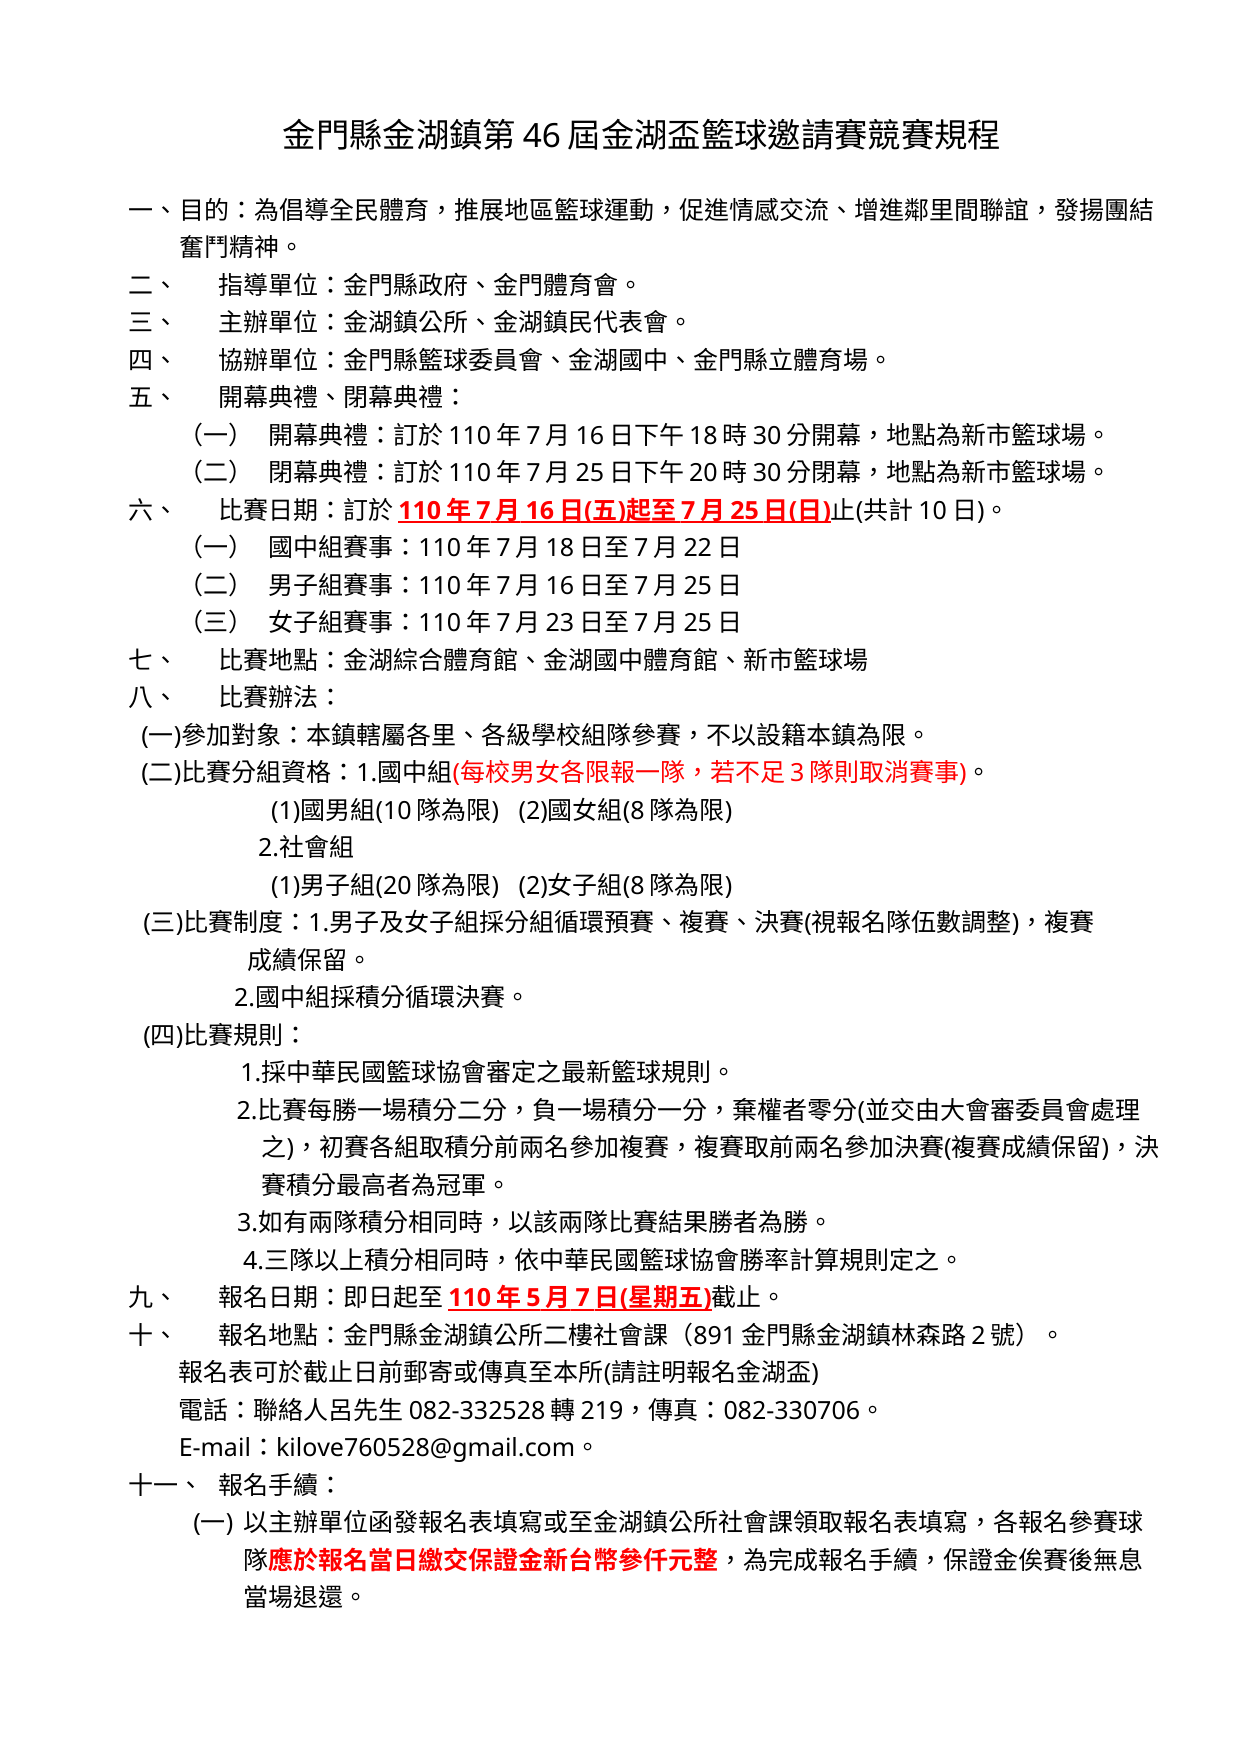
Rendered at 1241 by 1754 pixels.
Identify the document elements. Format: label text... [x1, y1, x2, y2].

text 2.社會組 [141, 821, 1165, 858]
text (一)參加對象：本鎮轄屬各里、各級學校組隊參賽，不以設籍本鎮為限。 [129, 708, 1165, 746]
text 4.三隊以上積分相同時，依中華民國籃球協會勝率計算規則定之。 [243, 1233, 1165, 1271]
text (1)男子組(20隊為限) (2)女子組(8隊為限) [141, 858, 1165, 896]
list 以主辦單位函發報名表填寫或至金湖鎮公所社會課領取報名表填寫，各報名參賽球隊應於報名當日繳交保證金新台幣參仟元整，為完成報名手續，保證金俟賽後無息當場退還。 [193, 1496, 1165, 1608]
list 協辦單位：金門縣籃球委員會、金湖國中、金門縣立體育場。 [128, 333, 1165, 371]
text (1)國男組(10隊為限) (2)國女組(8隊為限) [141, 783, 1165, 821]
text 2.國中組採積分循環決賽。 [118, 971, 1165, 1008]
text 金門縣金湖鎮第46屆金湖盃籃球邀請賽競賽規程 [118, 89, 1165, 164]
text (三)比賽制度：1.男子及女子組採分組循環預賽、複賽、決賽(視報名隊伍數調整)，複賽 [118, 896, 1165, 933]
list 報名手續： [128, 1458, 1165, 1496]
list 比賽辦法： [128, 671, 1165, 708]
list 目的：為倡導全民體育，推展地區籃球運動，促進情感交流、增進鄰里間聯誼，發揚團結奮鬥精神。 [129, 183, 1165, 258]
list 開幕典禮：訂於110年7月16日下午18時30分開幕，地點為新市籃球場。 [178, 408, 1165, 446]
list 報名日期：即日起至110年5月7日(星期五)截止。 [128, 1271, 1165, 1308]
text 3.如有兩隊積分相同時，以該兩隊比賽結果勝者為勝。 [193, 1196, 1165, 1233]
text 2.比賽每勝一場積分二分，負一場積分一分，棄權者零分(並交由大會審委員會處理之)，初賽各組取積分前兩名參加複賽，複賽取前兩名參加決賽(複賽成績保留)，決賽積分最高者為冠軍。 [236, 1083, 1165, 1196]
list 開幕典禮、閉幕典禮： [128, 371, 1165, 408]
list 閉幕典禮：訂於110年7月25日下午20時30分閉幕，地點為新市籃球場。 [178, 446, 1165, 483]
list 主辦單位：金湖鎮公所、金湖鎮民代表會。 [128, 296, 1165, 333]
text 報名表可於截止日前郵寄或傳真至本所(請註明報名金湖盃) [178, 1346, 1165, 1383]
list 女子組賽事：110年7月23日至7月25日 [178, 596, 1165, 633]
text (二)比賽分組資格：1.國中組(每校男女各限報一隊，若不足3隊則取消賽事)。 [141, 746, 1165, 783]
list 報名地點：金門縣金湖鎮公所二樓社會課（891金門縣金湖鎮林森路2號）。 [128, 1308, 1165, 1346]
text 1.採中華民國籃球協會審定之最新籃球規則。 [240, 1046, 1165, 1083]
list 指導單位：金門縣政府、金門體育會。 [128, 258, 1165, 296]
text E-mail：kilove760528@gmail.com。 [178, 1421, 1165, 1458]
text 成績保留。 [118, 933, 1165, 971]
text 電話：聯絡人呂先生082-332528轉219，傳真：082-330706。 [178, 1383, 1165, 1421]
list 國中組賽事：110年7月18日至7月22日 [178, 521, 1165, 558]
list 比賽日期：訂於110年7月16日(五)起至7月25日(日)止(共計10日)。 [128, 483, 1165, 521]
text (四)比賽規則： [118, 1008, 1165, 1046]
list 男子組賽事：110年7月16日至7月25日 [178, 558, 1165, 596]
list 比賽地點：金湖綜合體育館、金湖國中體育館、新市籃球場 [128, 633, 1165, 671]
